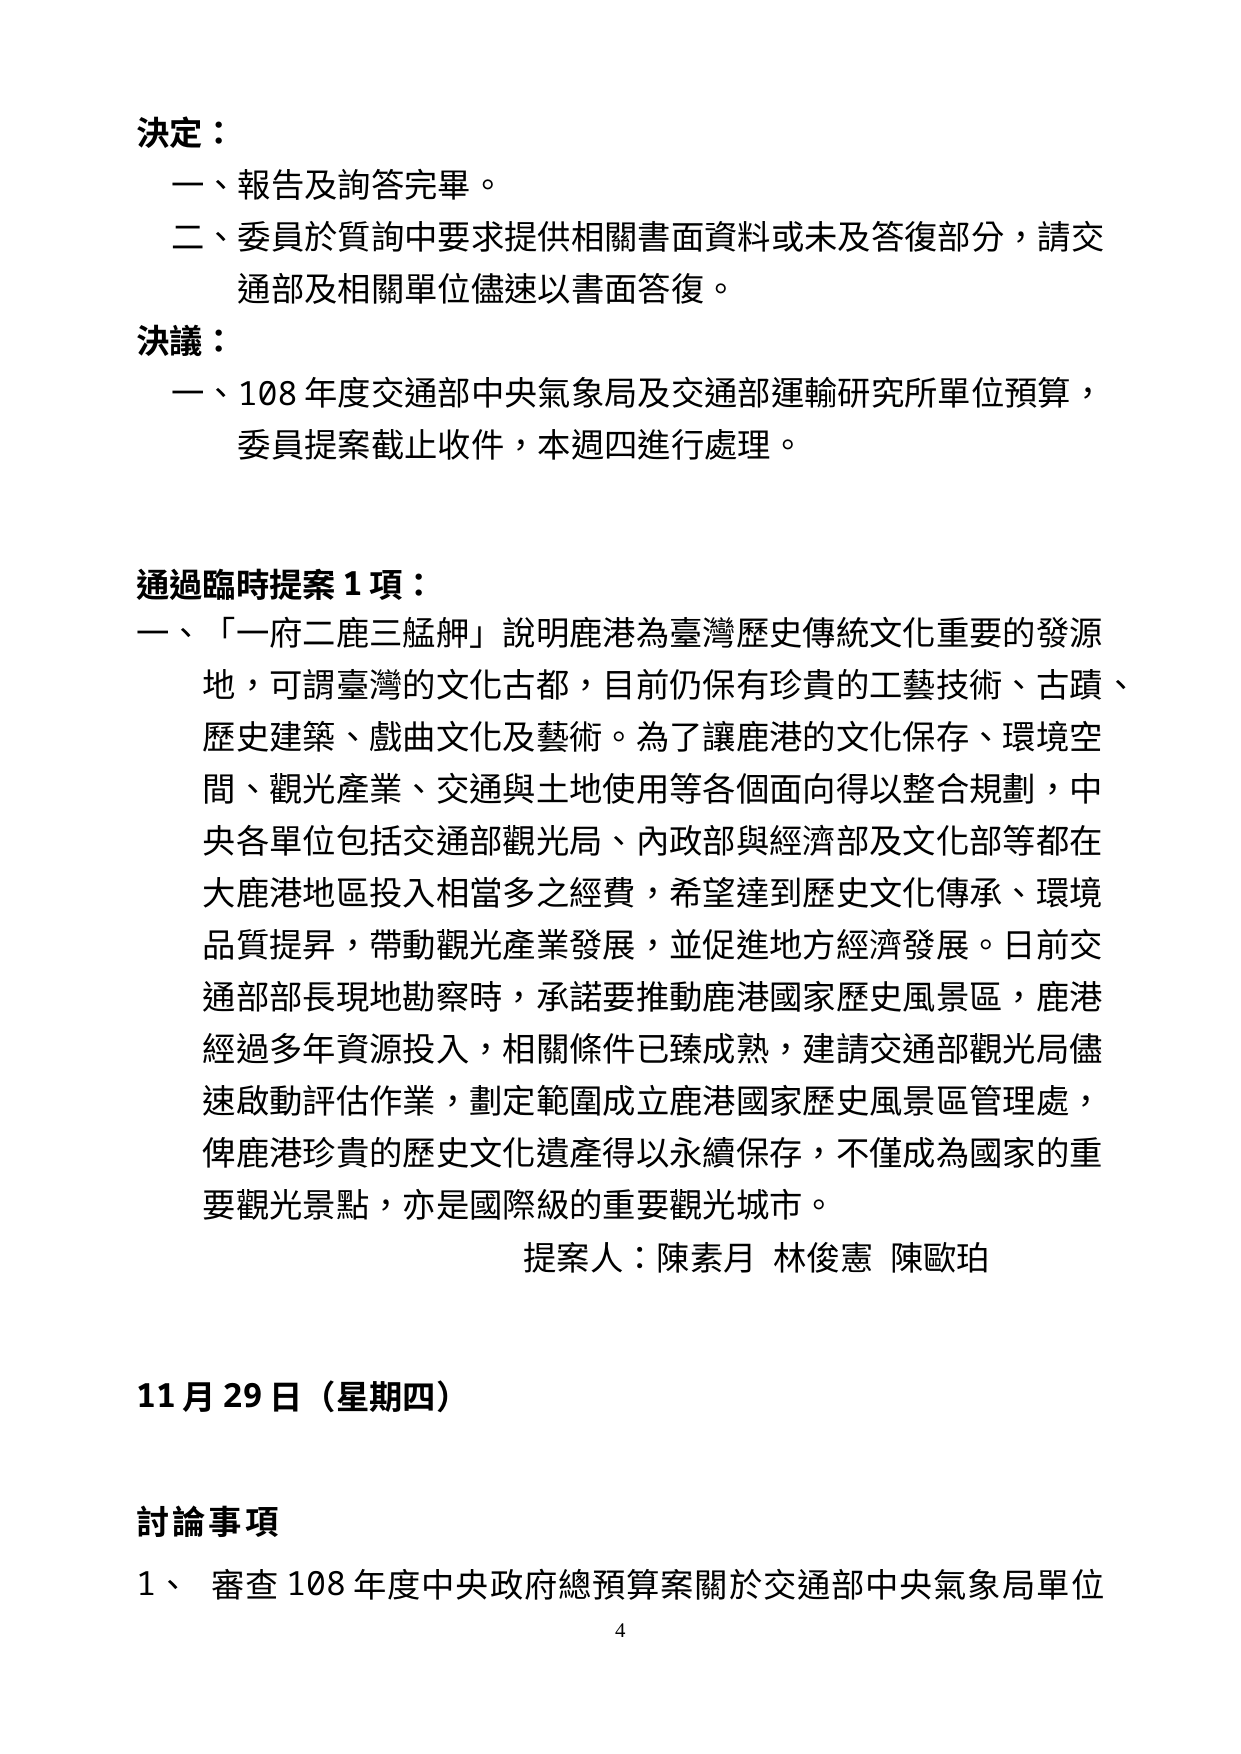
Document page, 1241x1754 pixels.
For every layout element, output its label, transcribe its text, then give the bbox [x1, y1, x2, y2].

text 通過臨時提案1項： [136, 541, 1104, 603]
text 決議： [136, 312, 1104, 364]
text 決定： [136, 103, 1104, 155]
text 提案人：陳素月 林俊憲 陳歐珀 [523, 1228, 1117, 1280]
text 討論事項 [136, 1478, 1104, 1541]
list 審查108年度中央政府總預算案關於交通部中央氣象局單位預算。 [136, 1541, 1104, 1603]
text 一、報告及詢答完畢。 [171, 155, 1104, 207]
text 11月29日（星期四） [136, 1353, 1104, 1416]
text 一、「一府二鹿三艋舺」說明鹿港為臺灣歷史傳統文化重要的發源地，可謂臺灣的文化古都，目前仍保有珍貴的工藝技術、古蹟、歷史建築、戲曲文化及藝術。為了讓鹿港的文化保存、環境空間、觀光產業、交通與土地使用等各個面向得以整合規劃，中央各單位包括交通部觀光局、內政部與經濟部及文化部等都在大鹿港地區投入相當多之經費，希望達到歷史文化傳承、環境品質提昇，帶動觀光產業發展，並促進地方經濟發展。日前交通部部長現地勘察時，承諾要推動鹿港國家歷史風景區，鹿港經過多年資源投入，相關條件已臻成熟，建請交通部觀光局儘速啟動評估作業，劃定範圍成立鹿港國家歷史風景區管理處，俾鹿港珍貴的歷史文化遺產得以永續保存，不僅成為國家的重要觀光景點，亦是國際級的重要觀光城市。 [136, 603, 1104, 1228]
text 二、委員於質詢中要求提供相關書面資料或未及答復部分，請交通部及相關單位儘速以書面答復。 [171, 207, 1104, 312]
text 一、108年度交通部中央氣象局及交通部運輸研究所單位預算，委員提案截止收件，本週四進行處理。 [171, 364, 1104, 468]
